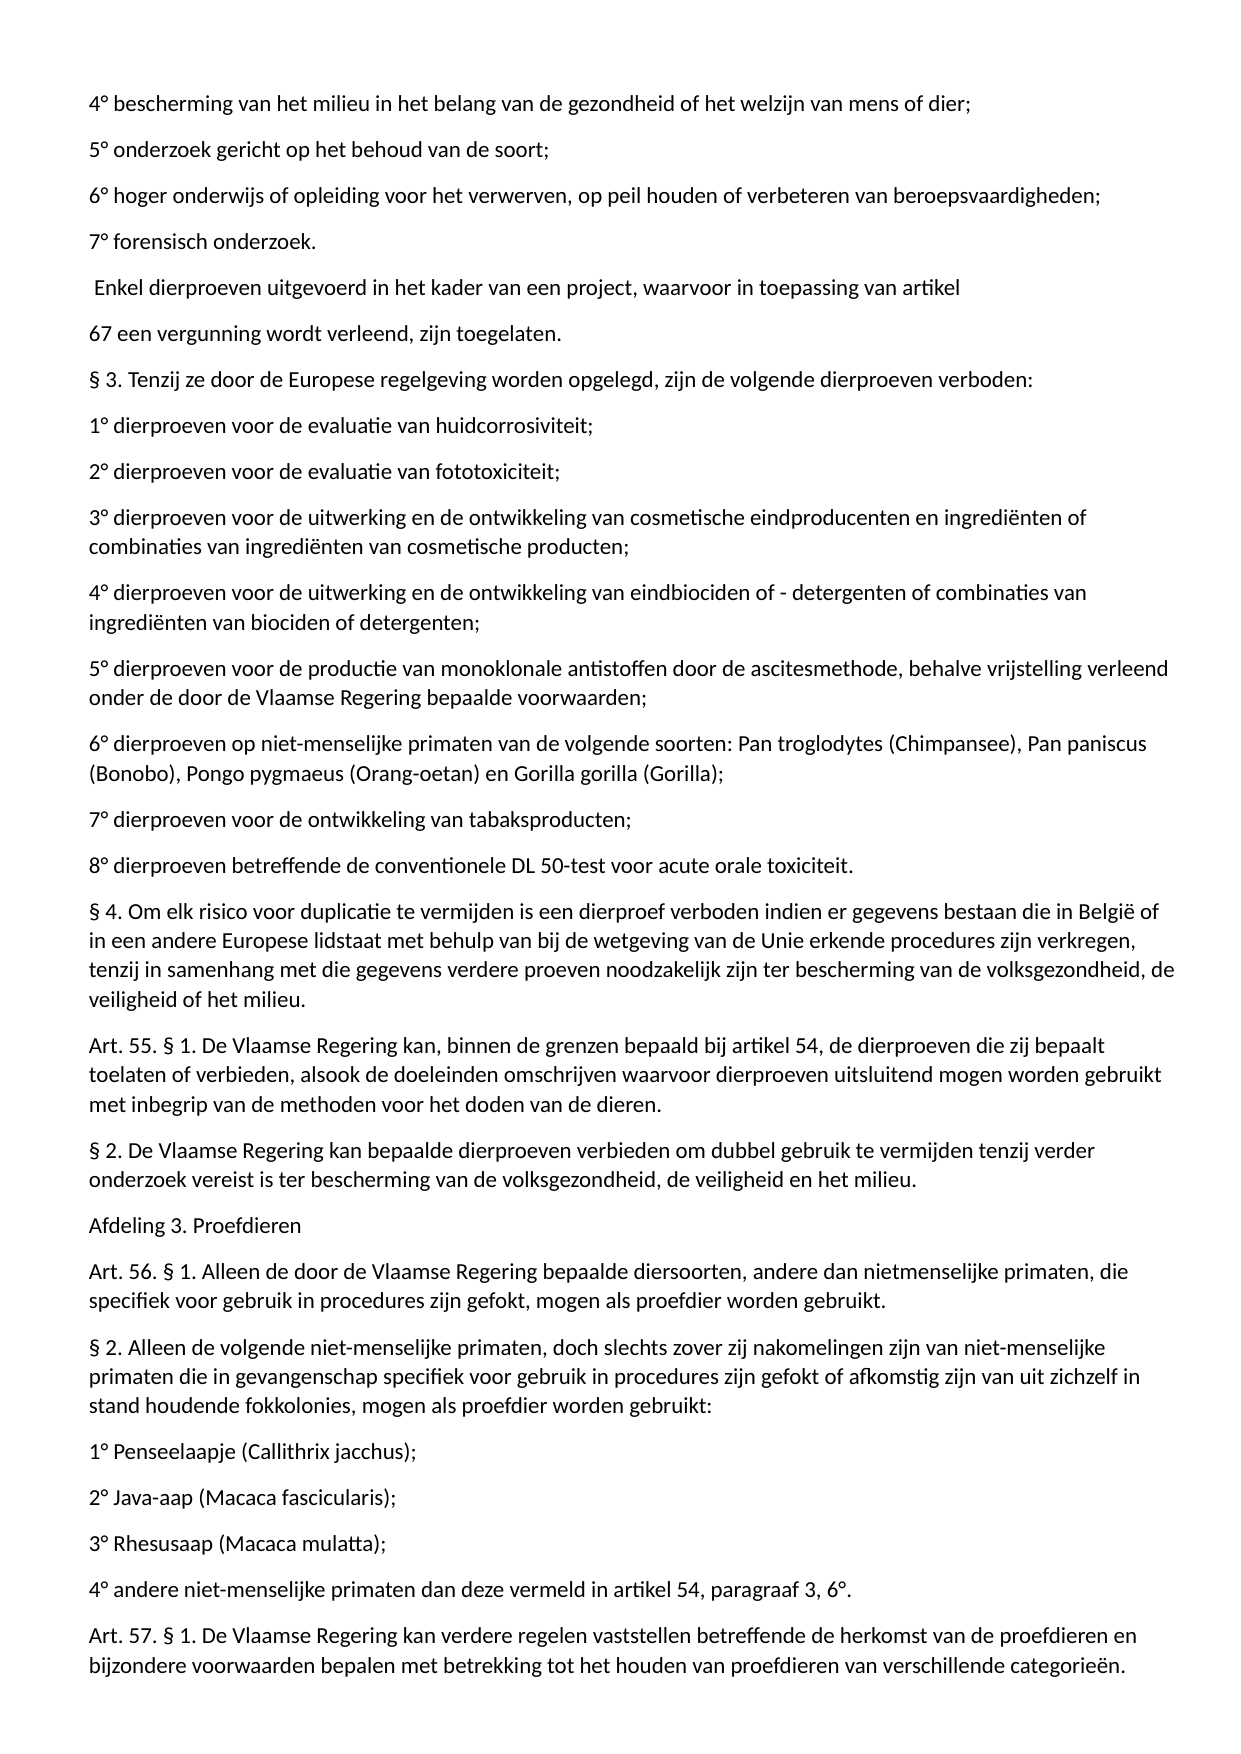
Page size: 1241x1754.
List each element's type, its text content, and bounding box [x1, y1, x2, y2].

text 2° Java-aap (Macaca fascicularis); [89, 1483, 1181, 1511]
text Art. 57. § 1. De Vlaamse Regering kan verdere regelen vaststellen betreffende de herkomst van de proefdieren en bijzondere voorwaarden bepalen met betrekking tot het houden van proefdieren van verschillende categorieën. [89, 1622, 1181, 1679]
text 3° dierproeven voor de uitwerking en de ontwikkeling van cosmetische eindproducenten en ingrediënten of combinaties van ingrediënten van cosmetische producten; [89, 503, 1181, 560]
text 7° forensisch onderzoek. [89, 227, 1181, 255]
text 67 een vergunning wordt verleend, zijn toegelaten. [89, 319, 1181, 347]
text 2° dierproeven voor de evaluatie van fototoxiciteit; [89, 457, 1181, 485]
text 6° hoger onderwijs of opleiding voor het verwerven, op peil houden of verbeteren van beroepsvaardigheden; [89, 181, 1181, 209]
text Enkel dierproeven uitgevoerd in het kader van een project, waarvoor in toepassing van artikel [89, 273, 1181, 301]
text 4° andere niet-menselijke primaten dan deze vermeld in artikel 54, paragraaf 3, 6°. [89, 1576, 1181, 1603]
text 4° dierproeven voor de uitwerking en de ontwikkeling van eindbiociden of - detergenten of combinaties van ingrediënten van biociden of detergenten; [89, 578, 1181, 636]
text § 2. De Vlaamse Regering kan bepaalde dierproeven verbieden om dubbel gebruik te vermijden tenzij verder onderzoek vereist is ter bescherming van de volksgezondheid, de veiligheid en het milieu. [89, 1136, 1181, 1193]
text 8° dierproeven betreffende de conventionele DL 50-test voor acute orale toxiciteit. [89, 851, 1181, 879]
text § 3. Tenzij ze door de Europese regelgeving worden opgelegd, zijn de volgende dierproeven verboden: [89, 365, 1181, 393]
text § 2. Alleen de volgende niet-menselijke primaten, doch slechts zover zij nakomelingen zijn van niet-menselijke primaten die in gevangenschap specifiek voor gebruik in procedures zijn gefokt of afkomstig zijn van uit zichzelf in stand houdende fokkolonies, mogen als proefdier worden gebruikt: [89, 1333, 1181, 1419]
text 6° dierproeven op niet-menselijke primaten van de volgende soorten: Pan troglodytes (Chimpansee), Pan paniscus (Bonobo), Pongo pygmaeus (Orang-oetan) en Gorilla gorilla (Gorilla); [89, 729, 1181, 787]
text 1° Penseelaapje (Callithrix jacchus); [89, 1437, 1181, 1465]
text Art. 56. § 1. Alleen de door de Vlaamse Regering bepaalde diersoorten, andere dan nietmenselijke primaten, die specifiek voor gebruik in procedures zijn gefokt, mogen als proefdier worden gebruikt. [89, 1257, 1181, 1314]
text 1° dierproeven voor de evaluatie van huidcorrosiviteit; [89, 411, 1181, 439]
text 7° dierproeven voor de ontwikkeling van tabaksproducten; [89, 805, 1181, 833]
text § 4. Om elk risico voor duplicatie te vermijden is een dierproef verboden indien er gegevens bestaan die in België of in een andere Europese lidstaat met behulp van bij de wetgeving van de Unie erkende procedures zijn verkregen, tenzij in samenhang met die gegevens verdere proeven noodzakelijk zijn ter bescherming van de volksgezondheid, de veiligheid of het milieu. [89, 897, 1181, 1013]
text 4° bescherming van het milieu in het belang van de gezondheid of het welzijn van mens of dier; [89, 89, 1181, 117]
text Afdeling 3. Proefdieren [89, 1211, 1181, 1239]
text 3° Rhesusaap (Macaca mulatta); [89, 1529, 1181, 1557]
text 5° dierproeven voor de productie van monoklonale antistoffen door de ascitesmethode, behalve vrijstelling verleend onder de door de Vlaamse Regering bepaalde voorwaarden; [89, 654, 1181, 711]
text Art. 55. § 1. De Vlaamse Regering kan, binnen de grenzen bepaald bij artikel 54, de dierproeven die zij bepaalt toelaten of verbieden, alsook de doeleinden omschrijven waarvoor dierproeven uitsluitend mogen worden gebruikt met inbegrip van de methoden voor het doden van de dieren. [89, 1031, 1181, 1118]
text 5° onderzoek gericht op het behoud van de soort; [89, 135, 1181, 163]
